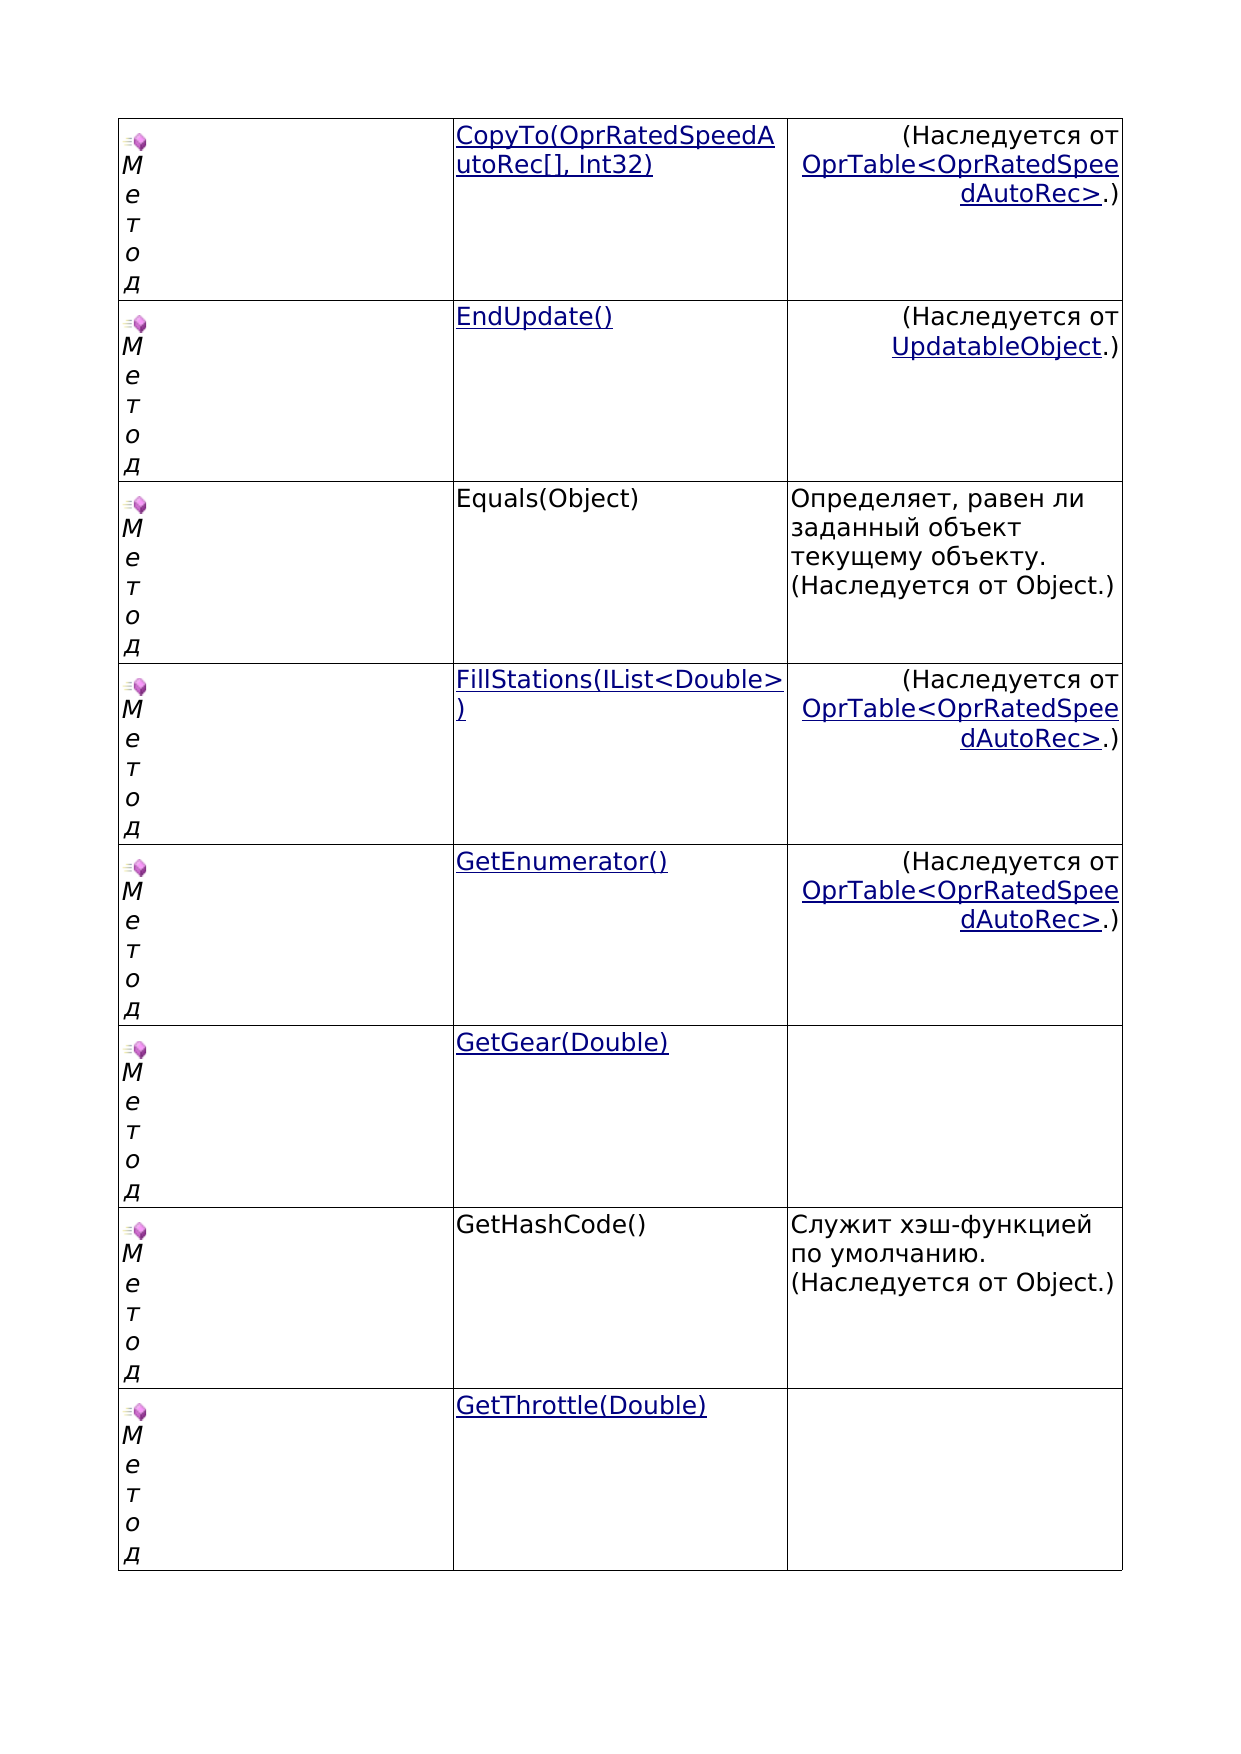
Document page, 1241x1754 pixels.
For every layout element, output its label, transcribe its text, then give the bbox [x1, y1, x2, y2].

table_cell GetGear(Double) [454, 1026, 787, 1207]
table_cell GetHashCode() [454, 1208, 787, 1388]
picture [121, 496, 147, 514]
picture [121, 859, 147, 877]
table_cell [788, 1389, 1122, 1570]
table_cell EndUpdate() [454, 301, 787, 481]
table_cell (Наследуется от UpdatableObject.) [788, 301, 1122, 481]
table_cell GetThrottle(Double) [454, 1389, 787, 1570]
table_cell [119, 845, 453, 1025]
picture [121, 1403, 147, 1421]
table_cell [119, 1389, 453, 1570]
table_cell [119, 301, 453, 481]
table_cell (Наследуется от OprTable<OprRatedSpeedAutoRec>.) [788, 119, 1122, 299]
table_cell FillStations(IList<Double>) [454, 664, 787, 844]
table_cell [119, 1208, 453, 1388]
table_cell GetEnumerator() [454, 845, 787, 1025]
table_cell CopyTo(OprRatedSpeedAutoRec[], Int32) [454, 119, 787, 299]
table_cell [119, 482, 453, 662]
table_cell [119, 664, 453, 844]
table_cell Служит хэш-функцией по умолчанию. (Наследуется от Object.) [788, 1208, 1122, 1388]
table_cell (Наследуется от OprTable<OprRatedSpeedAutoRec>.) [788, 845, 1122, 1025]
picture [121, 1041, 147, 1059]
table_cell [119, 1026, 453, 1207]
picture [121, 678, 147, 696]
table_cell Equals(Object) [454, 482, 787, 662]
picture [121, 133, 147, 151]
table_cell [119, 119, 453, 299]
table_cell Определяет, равен ли заданный объект текущему объекту. (Наследуется от Object.) [788, 482, 1122, 662]
picture [121, 315, 147, 333]
picture [121, 1222, 147, 1240]
table_cell [788, 1026, 1122, 1207]
table_cell (Наследуется от OprTable<OprRatedSpeedAutoRec>.) [788, 664, 1122, 844]
